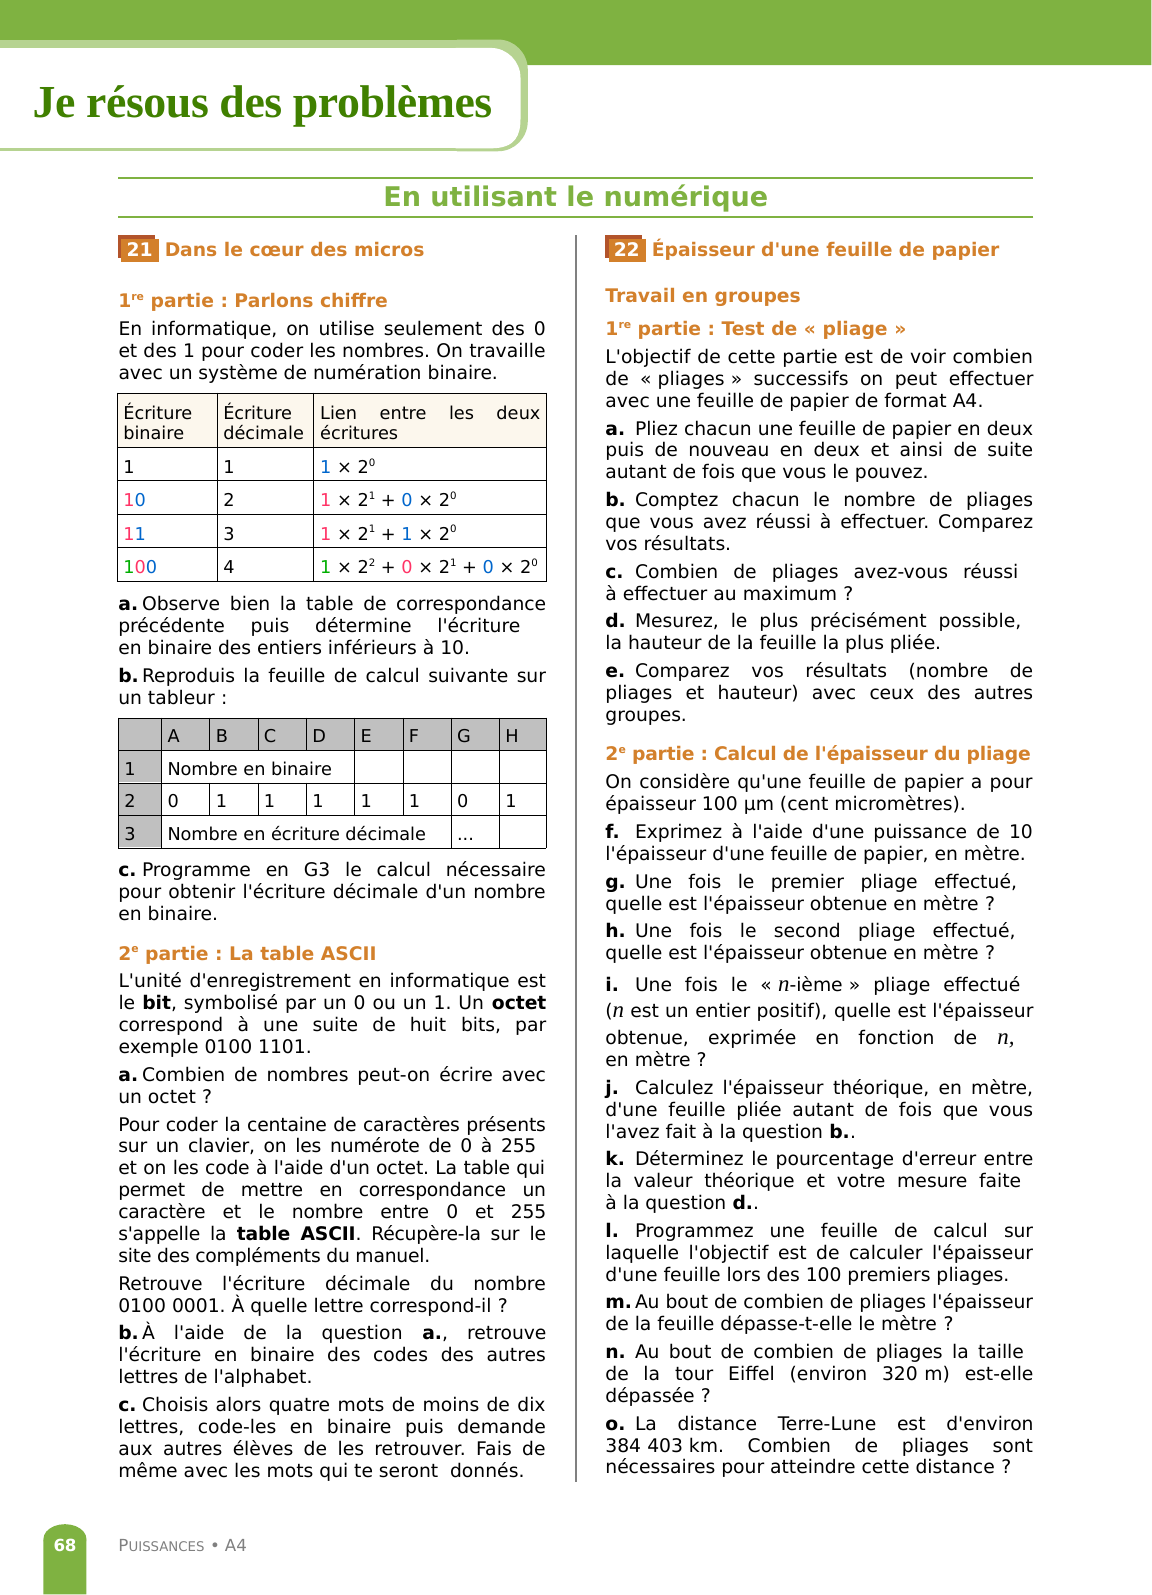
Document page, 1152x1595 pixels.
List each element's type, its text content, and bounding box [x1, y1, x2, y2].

table_header H [500, 719, 546, 750]
text 2e partie : Calcul de l'épaisseur du pliage [605, 743, 1033, 765]
list L'objectif de cette partie est de voir combien de « pliages » successifs on peut effectuer avec une feuille de papier de format A4. [605, 346, 1033, 412]
table_cell 1 [259, 784, 306, 815]
table_cell [500, 816, 546, 847]
table_header écriture binaire [118, 394, 217, 447]
list Calculez l'épaisseur théorique, en mètre, d'une feuille pliée autant de fois que vous l'avez fait à la question b.. [605, 1077, 1033, 1142]
table_cell 1 × 21 + 1 × 20 [314, 515, 546, 547]
list L'unité d'enregistrement en informatique est le bit, symbolisé par un 0 ou un 1. Un octet correspond à une suite de huit bits, par exemple 0100 1101. [118, 971, 546, 1058]
table_header écriture décimale [218, 394, 313, 447]
table_cell 1 [119, 751, 161, 782]
text 1re partie : Test de « pliage » [605, 318, 1033, 340]
table_cell 100 [118, 548, 217, 581]
list Comparez vos résultats (nombre de pliages et hauteur) avec ceux des autres groupes. [605, 660, 1033, 726]
table_header F [404, 719, 451, 750]
list Au bout de combien de pliages l'épaisseur de la feuille dépasse-t-elle le mètre ? [605, 1292, 1033, 1335]
table_header C [259, 719, 306, 750]
list Programmez une feuille de calcul sur laquelle l'objectif est de calculer l'épaisseur d'une feuille lors des 100 premiers pliages. [605, 1220, 1033, 1286]
table_cell [404, 751, 451, 782]
table_cell Nombre en binaire [162, 751, 354, 782]
subtitle Épaisseur d'une feuille de papier [642, 235, 1033, 261]
table_cell 1 [500, 784, 546, 815]
table_cell Nombre en écriture décimale [162, 816, 451, 847]
list 2e partie : La table ASCII [118, 943, 546, 964]
table_header G [452, 719, 499, 750]
table_cell 1 [210, 784, 258, 815]
table_cell 1 × 21 + 0 × 20 [314, 481, 546, 514]
text On considère qu'une feuille de papier a pour épaisseur 100 µm (cent micromètres). [605, 771, 1033, 815]
table_cell 3 [218, 515, 313, 547]
table_header Lien entre les deux écritures [314, 394, 546, 447]
list La distance Terre-Lune est d'environ 384 403 km. Combien de pliages sont nécessaires pour atteindre cette distance ? [605, 1413, 1033, 1478]
list Observe bien la table de correspondance précédente puis détermine l'écriture en binaire des entiers inférieurs à 10. [118, 593, 546, 659]
table_cell 3 [119, 816, 161, 847]
text En utilisant le numérique [118, 179, 1033, 216]
list Reproduis la feuille de calcul suivante sur un tableur : [118, 665, 546, 709]
text Pour coder la centaine de caractères présents sur un clavier, on les numérote de 0 à 255 et on les code à l'aide d'un octet. La table qui permet de mettre en correspondance un caractère et le nombre entre 0 et 255 s'appelle la table ASCII. Récupère-la sur le site des compléments du manuel. [118, 1114, 546, 1267]
list À l'aide de la question a., retrouve l'écriture en binaire des codes des autres lettres de l'alphabet. [118, 1322, 546, 1388]
list Comptez chacun le nombre de pliages que vous avez réussi à effectuer. Comparez vos résultats. [605, 489, 1033, 555]
list Une fois le premier pliage effectué, quelle est l'épaisseur obtenue en mètre ? [605, 871, 1033, 914]
table_cell 0 [162, 784, 209, 815]
table_cell 2 [119, 784, 161, 815]
table_cell 1 × 22 + 0 × 21 + 0 × 20 [314, 548, 546, 581]
list 1re partie : Parlons chiffre [118, 290, 546, 312]
table_cell 11 [118, 515, 217, 547]
table_cell 4 [218, 548, 313, 581]
table_header E [355, 719, 403, 750]
table_cell 0 [452, 784, 499, 815]
table_header B [210, 719, 258, 750]
table_cell 1 [404, 784, 451, 815]
table_cell [500, 751, 546, 782]
table_cell 10 [118, 481, 217, 514]
list Exprimez à l'aide d'une puissance de 10 l'épaisseur d'une feuille de papier, en mètre. [605, 821, 1033, 865]
list Une fois le second pliage effectué, quelle est l'épaisseur obtenue en mètre ? [605, 920, 1033, 964]
table_cell 1 [118, 448, 217, 480]
list Combien de pliages avez-vous réussi à effectuer au maximum ? [605, 561, 1033, 604]
list Déterminez le pourcentage d'erreur entre la valeur théorique et votre mesure faite à la question d.. [605, 1148, 1033, 1214]
subtitle Programme en G3 le calcul nécessaire pour obtenir l'écriture décimale d'un nombre en binaire. [118, 859, 546, 925]
table_header A [162, 719, 209, 750]
list Au bout de combien de pliages la taille de la tour Eiffel (environ 320 m) est-elle dépassée ? [605, 1341, 1033, 1407]
list Mesurez, le plus précisément possible, la hauteur de la feuille la plus pliée. [605, 610, 1033, 654]
list Choisis alors quatre mots de moins de dix lettres, code-les en binaire puis demande aux autres élèves de les retrouver. Fais de même avec les mots qui te seront donnés. [118, 1394, 546, 1481]
subtitle Dans le cœur des micros [155, 235, 546, 261]
table_cell [452, 751, 499, 782]
table_cell 1 [218, 448, 313, 480]
table_header [119, 719, 161, 750]
table_cell 1 [355, 784, 403, 815]
list Une fois le « n-ième » pliage effectué (n est un entier positif), quelle est l'épaisseur obtenue, exprimée en fonction de n, en mètre ? [605, 970, 1033, 1071]
table_cell ... [452, 816, 499, 847]
table_cell 1 [307, 784, 354, 815]
subtitle Travail en groupes [605, 284, 1033, 306]
text Retrouve l'écriture décimale du nombre 0100 0001. À quelle lettre correspond-il ? [118, 1273, 546, 1316]
subtitle Combien de nombres peut-on écrire avec un octet ? [118, 1064, 546, 1108]
table_cell 2 [218, 481, 313, 514]
list Pliez chacun une feuille de papier en deux puis de nouveau en deux et ainsi de suite autant de fois que vous le pouvez. [605, 418, 1033, 483]
table_cell [355, 751, 403, 782]
list En informatique, on utilise seulement des 0 et des 1 pour coder les nombres. On travaille avec un système de numération binaire. [118, 318, 546, 384]
table_header D [307, 719, 354, 750]
table_cell 1 × 20 [314, 448, 546, 480]
